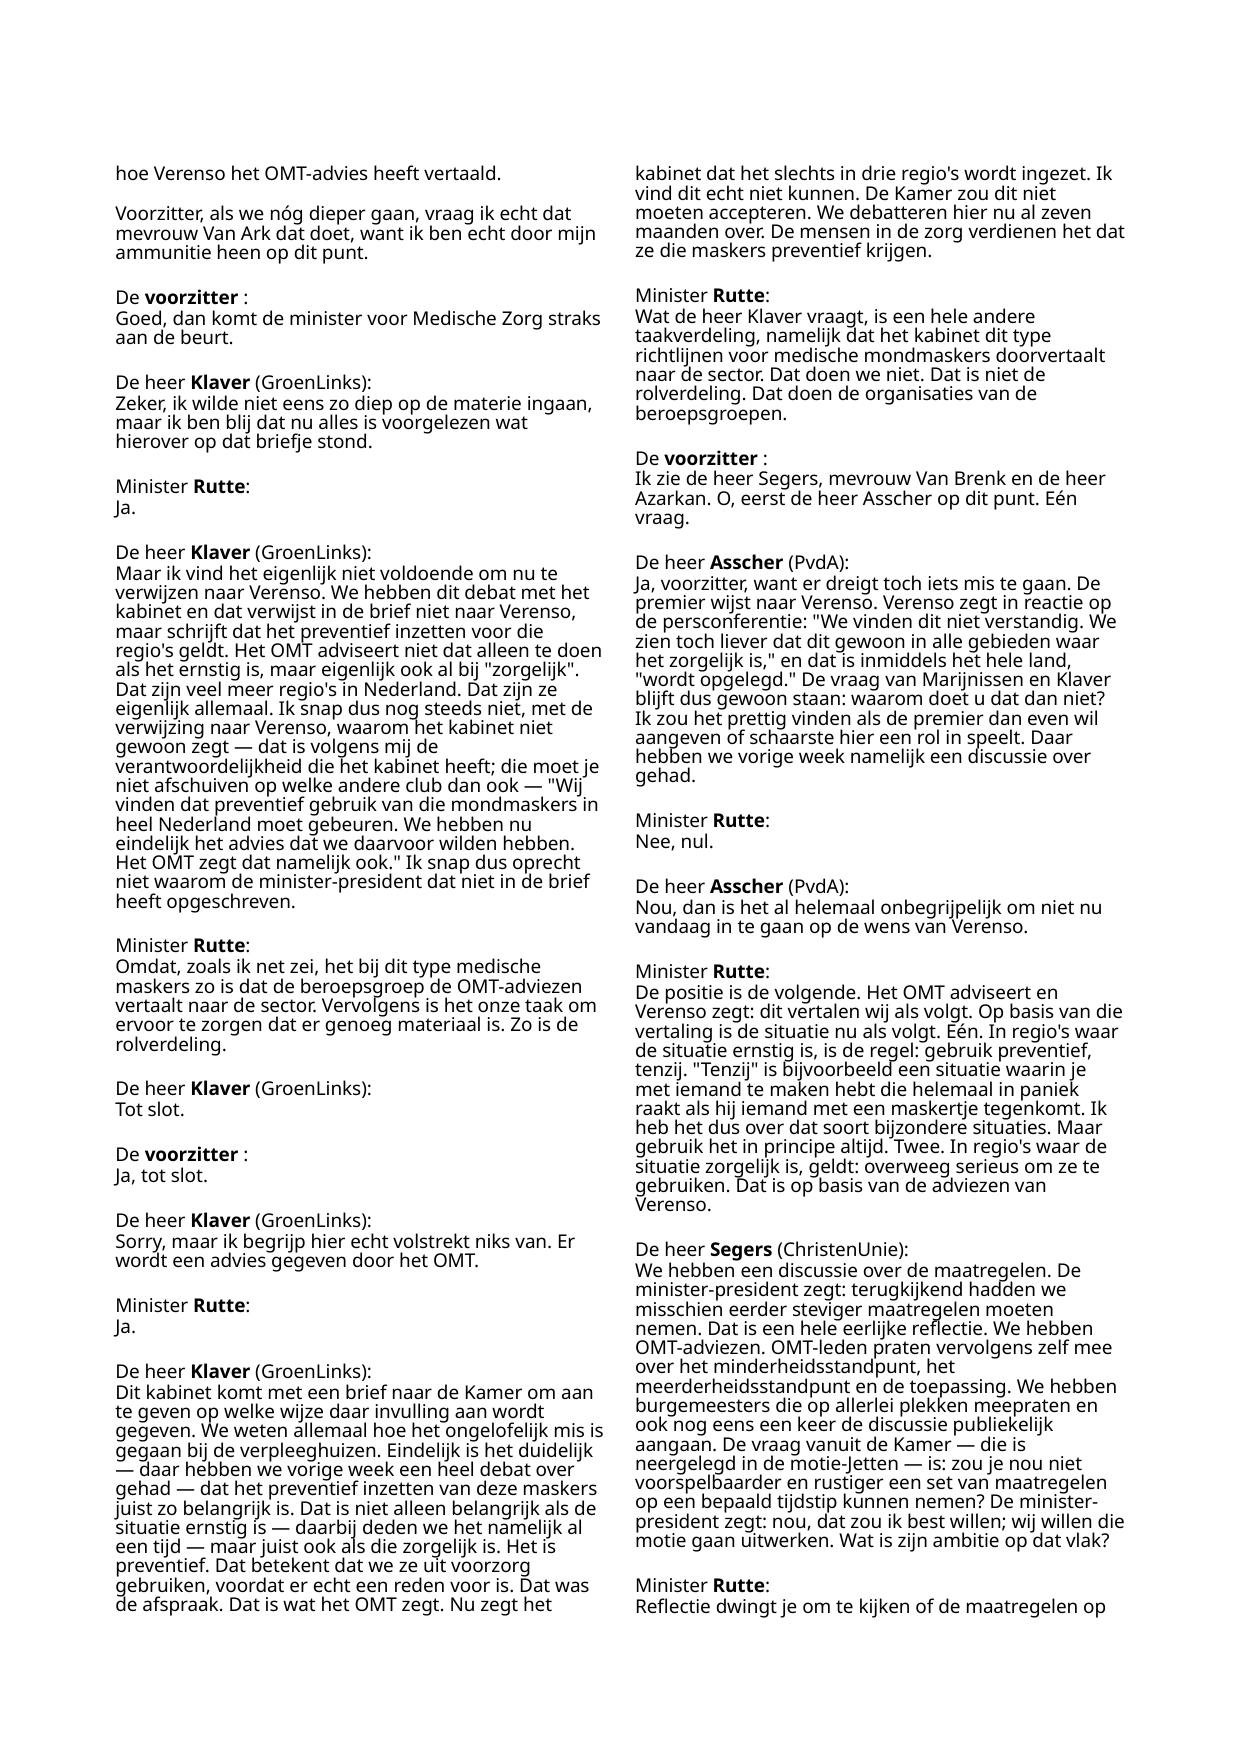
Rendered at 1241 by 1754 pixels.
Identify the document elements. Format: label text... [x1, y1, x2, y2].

text We hebben een discussie over de maatregelen. De minister-president zegt: terugkijkend hadden we misschien eerder steviger maatregelen moeten nemen. Dat is een hele eerlijke reflectie. We hebben OMT-adviezen. OMT-leden praten vervolgens zelf mee over het minderheidsstandpunt, het meerderheidsstandpunt en de toepassing. We hebben burgemeesters die op allerlei plekken meepraten en ook nog eens een keer de discussie publiekelijk aangaan. De vraag vanuit de Kamer — die is neergelegd in de motie-Jetten — is: zou je nou niet voorspelbaarder en rustiger een set van maatregelen op een bepaald tijdstip kunnen nemen? De minister-president zegt: nou, dat zou ik best willen; wij willen die motie gaan uitwerken. Wat is zijn ambitie op dat vlak? [635, 1262, 1125, 1551]
text Minister Rutte: [115, 933, 605, 958]
text De heer Klaver (GroenLinks): [115, 539, 605, 565]
text Dit kabinet komt met een brief naar de Kamer om aan te geven op welke wijze daar invulling aan wordt gegeven. We weten allemaal hoe het ongelofelijk mis is gegaan bij de verpleeghuizen. Eindelijk is het duidelijk — daar hebben we vorige week een heel debat over gehad — dat het preventief inzetten van deze maskers juist zo belangrijk is. Dat is niet alleen belangrijk als de situatie ernstig is — daarbij deden we het namelijk al een tijd — maar juist ook als die zorgelijk is. Het is preventief. Dat betekent dat we ze uit voorzorg gebruiken, voordat er echt een reden voor is. Dat was de afspraak. Dat is wat het OMT zegt. Nu zegt het [115, 1384, 605, 1615]
text De voorzitter : [635, 445, 1125, 470]
text Tot slot. [115, 1101, 605, 1121]
text kabinet dat het slechts in drie regio's wordt ingezet. Ik vind dit echt niet kunnen. De Kamer zou dit niet moeten accepteren. We debatteren hier nu al zeven maanden over. De mensen in de zorg verdienen het dat ze die maskers preventief krijgen. [635, 165, 1125, 262]
text Minister Rutte: [115, 473, 605, 499]
text De voorzitter : [115, 1141, 605, 1167]
text Minister Rutte: [635, 1572, 1125, 1598]
text Ja, tot slot. [115, 1167, 605, 1186]
text De voorzitter : [115, 284, 605, 310]
text Minister Rutte: [635, 282, 1125, 308]
text Minister Rutte: [115, 1292, 605, 1318]
text Reflectie dwingt je om te kijken of de maatregelen op [635, 1598, 1125, 1617]
text De heer Asscher (PvdA): [635, 549, 1125, 575]
text Voorzitter, als we nóg dieper gaan, vraag ik echt dat mevrouw Van Ark dat doet, want ik ben echt door mijn ammunitie heen op dit punt. [115, 205, 605, 263]
text Zeker, ik wilde niet eens zo diep op de materie ingaan, maar ik ben blij dat nu alles is voorgelezen wat hierover op dat briefje stond. [115, 395, 605, 453]
text Ja. [115, 499, 605, 518]
text hoe Verenso het OMT-advies heeft vertaald. [115, 165, 605, 184]
text Minister Rutte: [635, 958, 1125, 984]
text De heer Klaver (GroenLinks): [115, 1076, 605, 1101]
text Maar ik vind het eigenlijk niet voldoende om nu te verwijzen naar Verenso. We hebben dit debat met het kabinet en dat verwijst in de brief niet naar Verenso, maar schrijft dat het preventief inzetten voor die regio's geldt. Het OMT adviseert niet dat alleen te doen als het ernstig is, maar eigenlijk ook al bij "zorgelijk". Dat zijn veel meer regio's in Nederland. Dat zijn ze eigenlijk allemaal. Ik snap dus nog steeds niet, met de verwijzing naar Verenso, waarom het kabinet niet gewoon zegt — dat is volgens mij de verantwoordelijkheid die het kabinet heeft; die moet je niet afschuiven op welke andere club dan ook — "Wij vinden dat preventief gebruik van die mondmaskers in heel Nederland moet gebeuren. We hebben nu eindelijk het advies dat we daarvoor wilden hebben. Het OMT zegt dat namelijk ook." Ik snap dus oprecht niet waarom de minister-president dat niet in de brief heeft opgeschreven. [115, 565, 605, 912]
text Wat de heer Klaver vraagt, is een hele andere taakverdeling, namelijk dat het kabinet dit type richtlijnen voor medische mondmaskers doorvertaalt naar de sector. Dat doen we niet. Dat is niet de rolverdeling. Dat doen de organisaties van de beroepsgroepen. [635, 308, 1125, 424]
text De heer Asscher (PvdA): [635, 873, 1125, 899]
text De heer Klaver (GroenLinks): [115, 1207, 605, 1233]
text Ja. [115, 1318, 605, 1337]
text Ja, voorzitter, want er dreigt toch iets mis te gaan. De premier wijst naar Verenso. Verenso zegt in reactie op de persconferentie: "We vinden dit niet verstandig. We zien toch liever dat dit gewoon in alle gebieden waar het zorgelijk is," en dat is inmiddels het hele land, "wordt opgelegd." De vraag van Marijnissen en Klaver blijft dus gewoon staan: waarom doet u dat dan niet? Ik zou het prettig vinden als de premier dan even wil aangeven of schaarste hier een rol in speelt. Daar hebben we vorige week namelijk een discussie over gehad. [635, 575, 1125, 787]
text De heer Segers (ChristenUnie): [635, 1236, 1125, 1262]
text Minister Rutte: [635, 808, 1125, 833]
text Ik zie de heer Segers, mevrouw Van Brenk en de heer Azarkan. O, eerst de heer Asscher op dit punt. Eén vraag. [635, 470, 1125, 528]
text De heer Klaver (GroenLinks): [115, 1358, 605, 1384]
text Nou, dan is het al helemaal onbegrijpelijk om niet nu vandaag in te gaan op de wens van Verenso. [635, 899, 1125, 938]
text Sorry, maar ik begrijp hier echt volstrekt niks van. Er wordt een advies gegeven door het OMT. [115, 1233, 605, 1272]
text De heer Klaver (GroenLinks): [115, 369, 605, 395]
text Goed, dan komt de minister voor Medische Zorg straks aan de beurt. [115, 310, 605, 348]
text Nee, nul. [635, 833, 1125, 853]
text Omdat, zoals ik net zei, het bij dit type medische maskers zo is dat de beroepsgroep de OMT-adviezen vertaalt naar de sector. Vervolgens is het onze taak om ervoor te zorgen dat er genoeg materiaal is. Zo is de rolverdeling. [115, 958, 605, 1055]
text De positie is de volgende. Het OMT adviseert en Verenso zegt: dit vertalen wij als volgt. Op basis van die vertaling is de situatie nu als volgt. Eén. In regio's waar de situatie ernstig is, is de regel: gebruik preventief, tenzij. "Tenzij" is bijvoorbeeld een situatie waarin je met iemand te maken hebt die helemaal in paniek raakt als hij iemand met een maskertje tegenkomt. Ik heb het dus over dat soort bijzondere situaties. Maar gebruik het in principe altijd. Twee. In regio's waar de situatie zorgelijk is, geldt: overweeg serieus om ze te gebruiken. Dat is op basis van de adviezen van Verenso. [635, 984, 1125, 1216]
